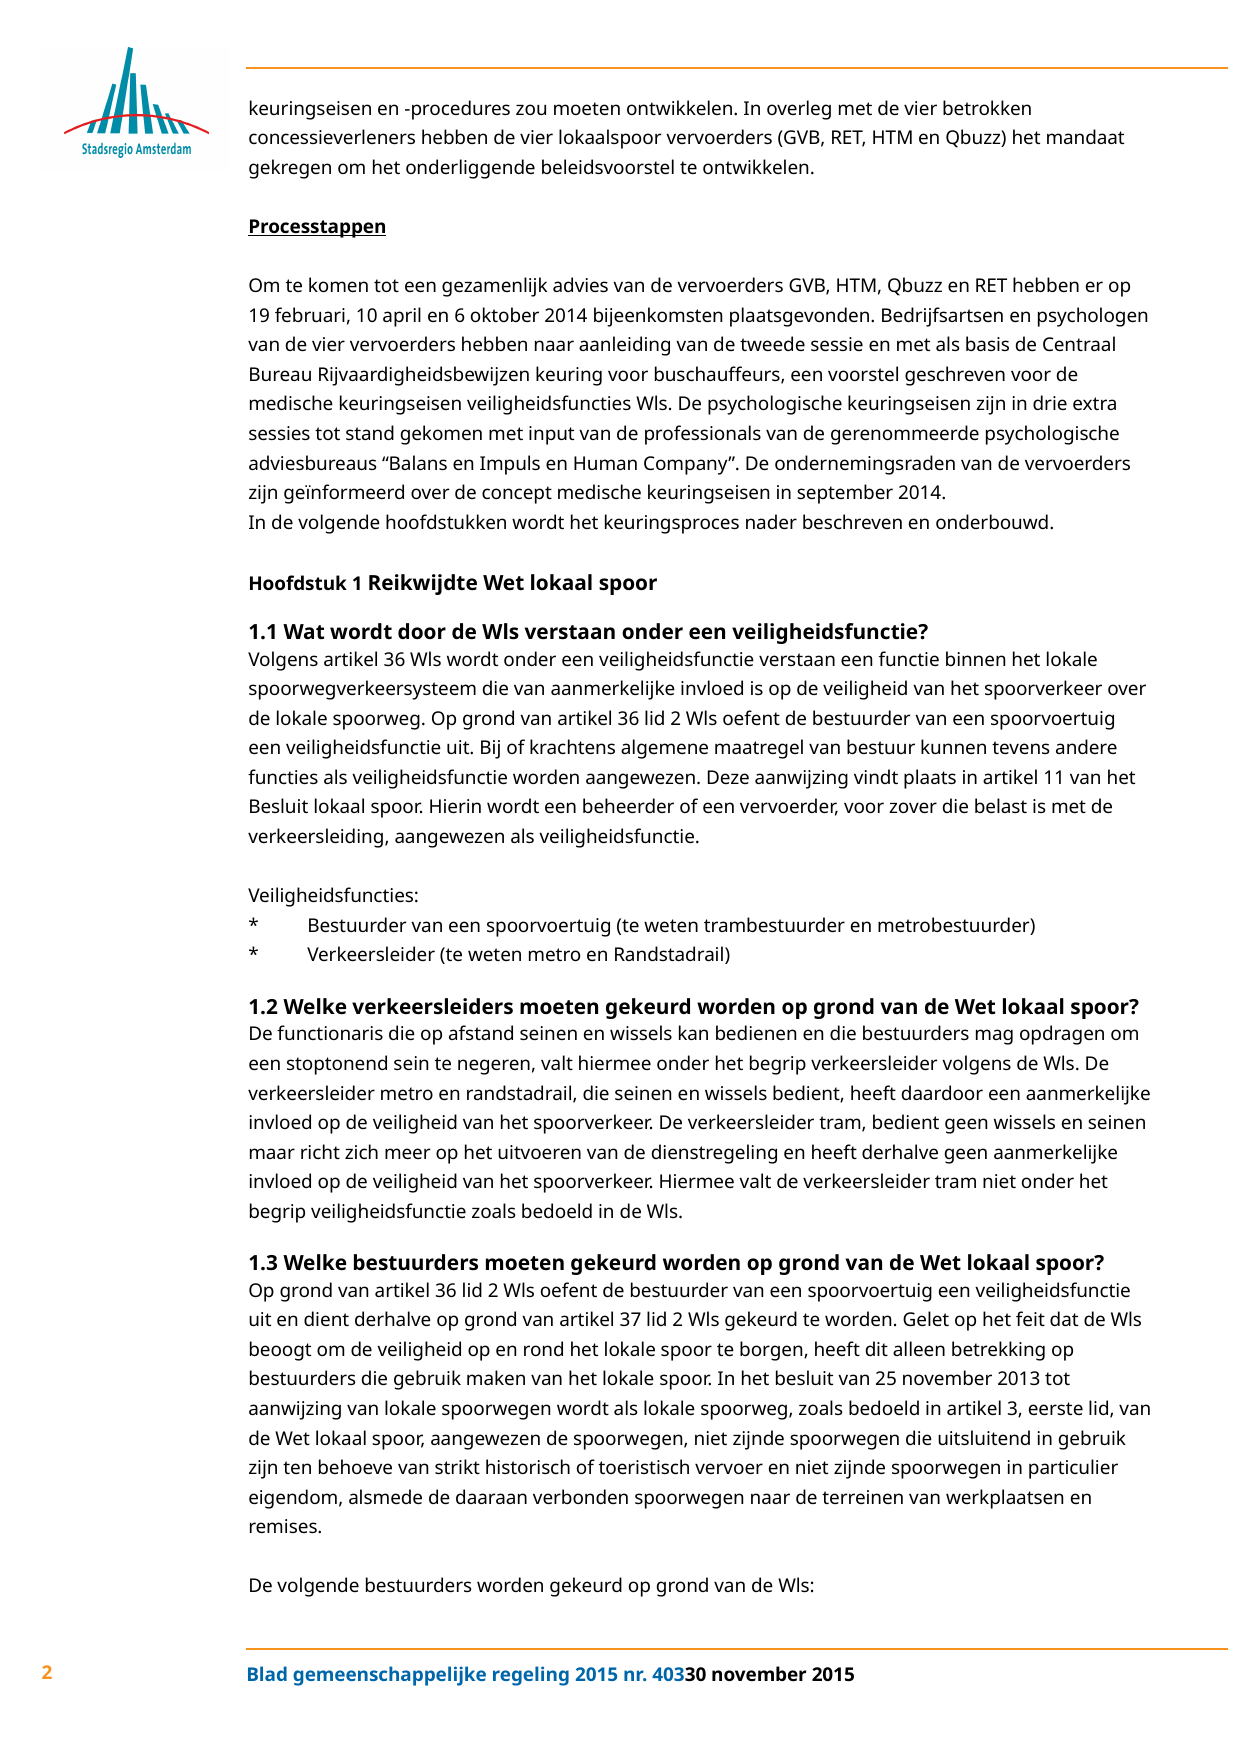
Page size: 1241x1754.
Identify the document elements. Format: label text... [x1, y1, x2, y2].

text 1.1 Wat wordt door de Wls verstaan onder een veiligheidsfunctie? [248, 617, 1152, 646]
text Volgens artikel 36 Wls wordt onder een veiligheidsfunctie verstaan een functie binnen het lokale spoorwegverkeersysteem die van aanmerkelijke invloed is op de veiligheid van het spoorverkeer over de lokale spoorweg. Op grond van artikel 36 lid 2 Wls oefent de bestuurder van een spoorvoertuig een veiligheidsfunctie uit. Bij of krachtens algemene maatregel van bestuur kunnen tevens andere functies als veiligheidsfunctie worden aangewezen. Deze aanwijzing vindt plaats in artikel 11 van het Besluit lokaal spoor. Hierin wordt een beheerder of een vervoerder, voor zover die belast is met de verkeersleiding, aangewezen als veiligheidsfunctie. [248, 646, 1152, 849]
list Verkeersleider (te weten metro en Randstadrail) [248, 942, 1152, 967]
text De volgende bestuurders worden gekeurd op grond van de Wls: [248, 1573, 1152, 1598]
text 1.2 Welke verkeersleiders moeten gekeurd worden op grond van de Wet lokaal spoor? [248, 992, 1152, 1021]
text Hoofdstuk 1 Reikwijdte Wet lokaal spoor [248, 568, 1152, 597]
text Veiligheidsfuncties: [248, 882, 1152, 908]
text Processtappen [248, 213, 1152, 239]
list Bestuurder van een spoorvoertuig (te weten trambestuurder en metrobestuurder) [248, 912, 1152, 938]
text In de volgende hoofdstukken wordt het keuringsproces nader beschreven en onderbouwd. [248, 509, 1152, 535]
text keuringseisen en -procedures zou moeten ontwikkelen. In overleg met de vier betrokken concessieverleners hebben de vier lokaalspoor vervoerders (GVB, RET, HTM en Qbuzz) het mandaat gekregen om het onderliggende beleidsvoorstel te ontwikkelen. [248, 95, 1152, 180]
text De functionaris die op afstand seinen en wissels kan bedienen en die bestuurders mag opdragen om een stoptonend sein te negeren, valt hiermee onder het begrip verkeersleider volgens de Wls. De verkeersleider metro en randstadrail, die seinen en wissels bedient, heeft daardoor een aanmerkelijke invloed op de veiligheid van het spoorverkeer. De verkeersleider tram, bedient geen wissels en seinen maar richt zich meer op het uitvoeren van de dienstregeling en heeft derhalve geen aanmerkelijke invloed op de veiligheid van het spoorverkeer. Hiermee valt de verkeersleider tram niet onder het begrip veiligheidsfunctie zoals bedoeld in de Wls. [248, 1021, 1152, 1224]
picture [41, 47, 231, 172]
text Op grond van artikel 36 lid 2 Wls oefent de bestuurder van een spoorvoertuig een veiligheidsfunctie uit en dient derhalve op grond van artikel 37 lid 2 Wls gekeurd te worden. Gelet op het feit dat de Wls beoogt om de veiligheid op en rond het lokale spoor te borgen, heeft dit alleen betrekking op bestuurders die gebruik maken van het lokale spoor. In het besluit van 25 november 2013 tot aanwijzing van lokale spoorwegen wordt als lokale spoorweg, zoals bedoeld in artikel 3, eerste lid, van de Wet lokaal spoor, aangewezen de spoorwegen, niet zijnde spoorwegen die uitsluitend in gebruik zijn ten behoeve van strikt historisch of toeristisch vervoer en niet zijnde spoorwegen in particulier eigendom, alsmede de daaraan verbonden spoorwegen naar de terreinen van werkplaatsen en remises. [248, 1277, 1152, 1539]
text 1.3 Welke bestuurders moeten gekeurd worden op grond van de Wet lokaal spoor? [248, 1248, 1152, 1277]
text Om te komen tot een gezamenlijk advies van de vervoerders GVB, HTM, Qbuzz en RET hebben er op 19 februari, 10 april en 6 oktober 2014 bijeenkomsten plaatsgevonden. Bedrijfsartsen en psychologen van de vier vervoerders hebben naar aanleiding van de tweede sessie en met als basis de Centraal Bureau Rijvaardigheidsbewijzen keuring voor buschauffeurs, een voorstel geschreven voor de medische keuringseisen veiligheidsfuncties Wls. De psychologische keuringseisen zijn in drie extra sessies tot stand gekomen met input van de professionals van de gerenommeerde psychologische adviesbureaus “Balans en Impuls en Human Company”. De ondernemingsraden van de vervoerders zijn geïnformeerd over de concept medische keuringseisen in september 2014. [248, 272, 1152, 505]
